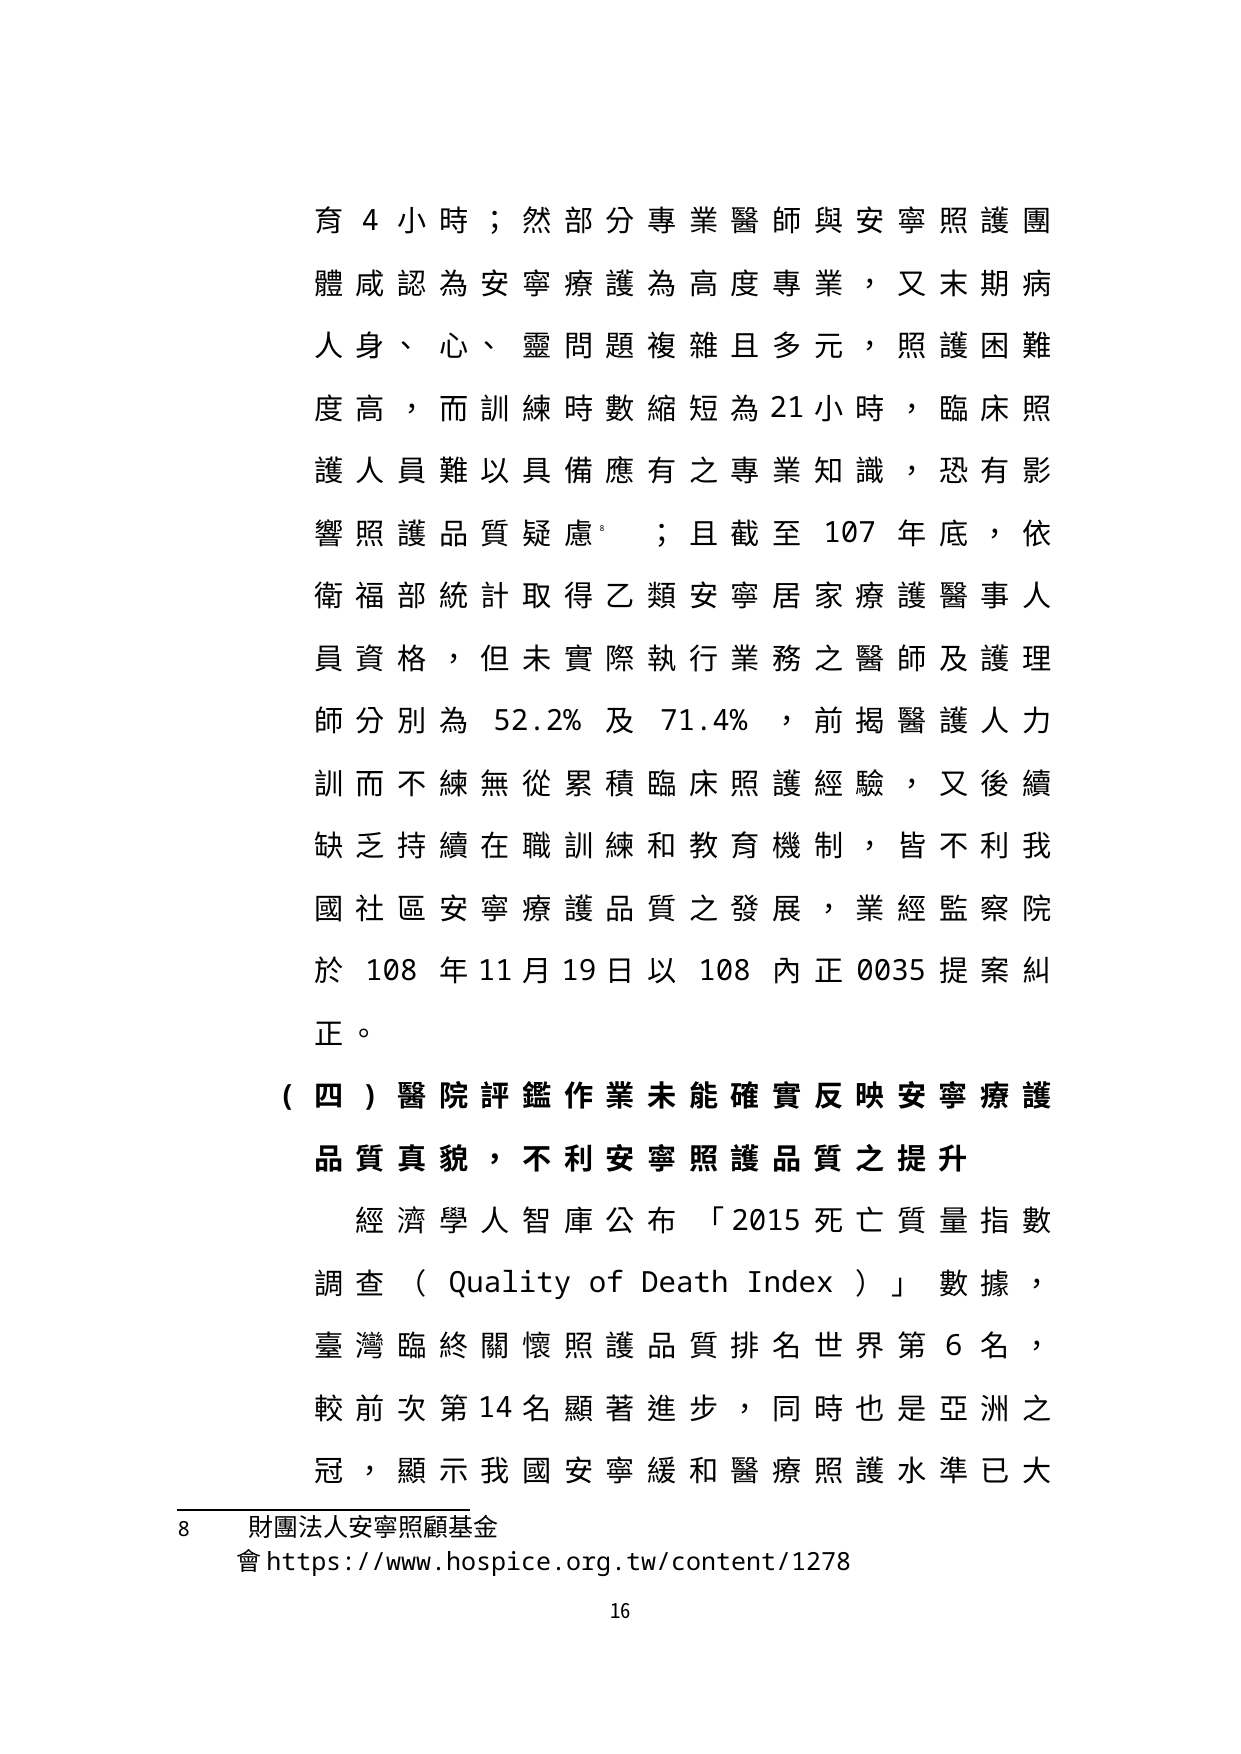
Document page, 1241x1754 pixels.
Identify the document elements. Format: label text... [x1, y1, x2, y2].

text 財團法人安寧照顧基金會https://www.hospice.org.tw/content/1278 [177, 1510, 1063, 1577]
text (四)醫院評鑑作業未能確實反映安寧療護品質真貌，不利安寧照護品質之提升 [242, 1052, 1058, 1177]
text 為擴大安寧療護涵蓋範圍，衛福部於103年1月1日開始實施乙類安寧居家服務，原本參與安寧服務之醫護人員必須完成80小時教育訓練（40小時安寧課程、40小時安寧病房見習），每年繼續教育20小時，而103 年 1月起實施乙類安寧居家療護，將基層醫療院所醫師、護理師教育訓練時間縮短為21小時，每年繼續教育4小時；然部分專業醫師與安寧照護團體咸認為安寧療護為高度專業，又末期病人身、心、靈問題複雜且多元，照護困難度高，而訓練時數縮短為21小時，臨床照護人員難以具備應有之專業知識，恐有影響照護品質疑慮；且截至107年底，依衛福部統計取得乙類安寧居家療護醫事人員資格，但未實際執行業務之醫師及護理師分別為52.2%及71.4%，前揭醫護人力訓而不練無從累積臨床照護經驗，又後續缺乏持續在職訓練和教育機制，皆不利我國社區安寧療護品質之發展，業經監察院於108年11月19日以108內正0035提案糾正。 [271, 177, 1058, 1052]
text 經濟學人智庫公布「2015死亡質量指數調查（Quality of Death Index）」數據，臺灣臨終關懷照護品質排名世界第6名，較前次第14名顯著進步，同時也是亞洲之冠，顯示我國安寧緩和醫療照護水準已大幅改進。國內安寧療護品質評估原委由醫學會辦理，評估目標為安寧緩和療護團隊人員之服務品質，作為機構認證標準之列，嗣97年安寧機構品質查核整併入醫院評鑑項目中，現行委託財團法人醫院評鑑暨醫療品質策進會（簡稱醫策會）辦理新制醫院評鑑，分別訂定醫學中心及區域醫院、地區醫院適用之安寧療護評鑑基準及評量項目，迄107年起將早期安寧照護項目納入癌症品質評鑑指標，促使醫院重視安寧緩和醫療團隊之整體癌症治療功能。 [271, 1177, 1058, 1490]
